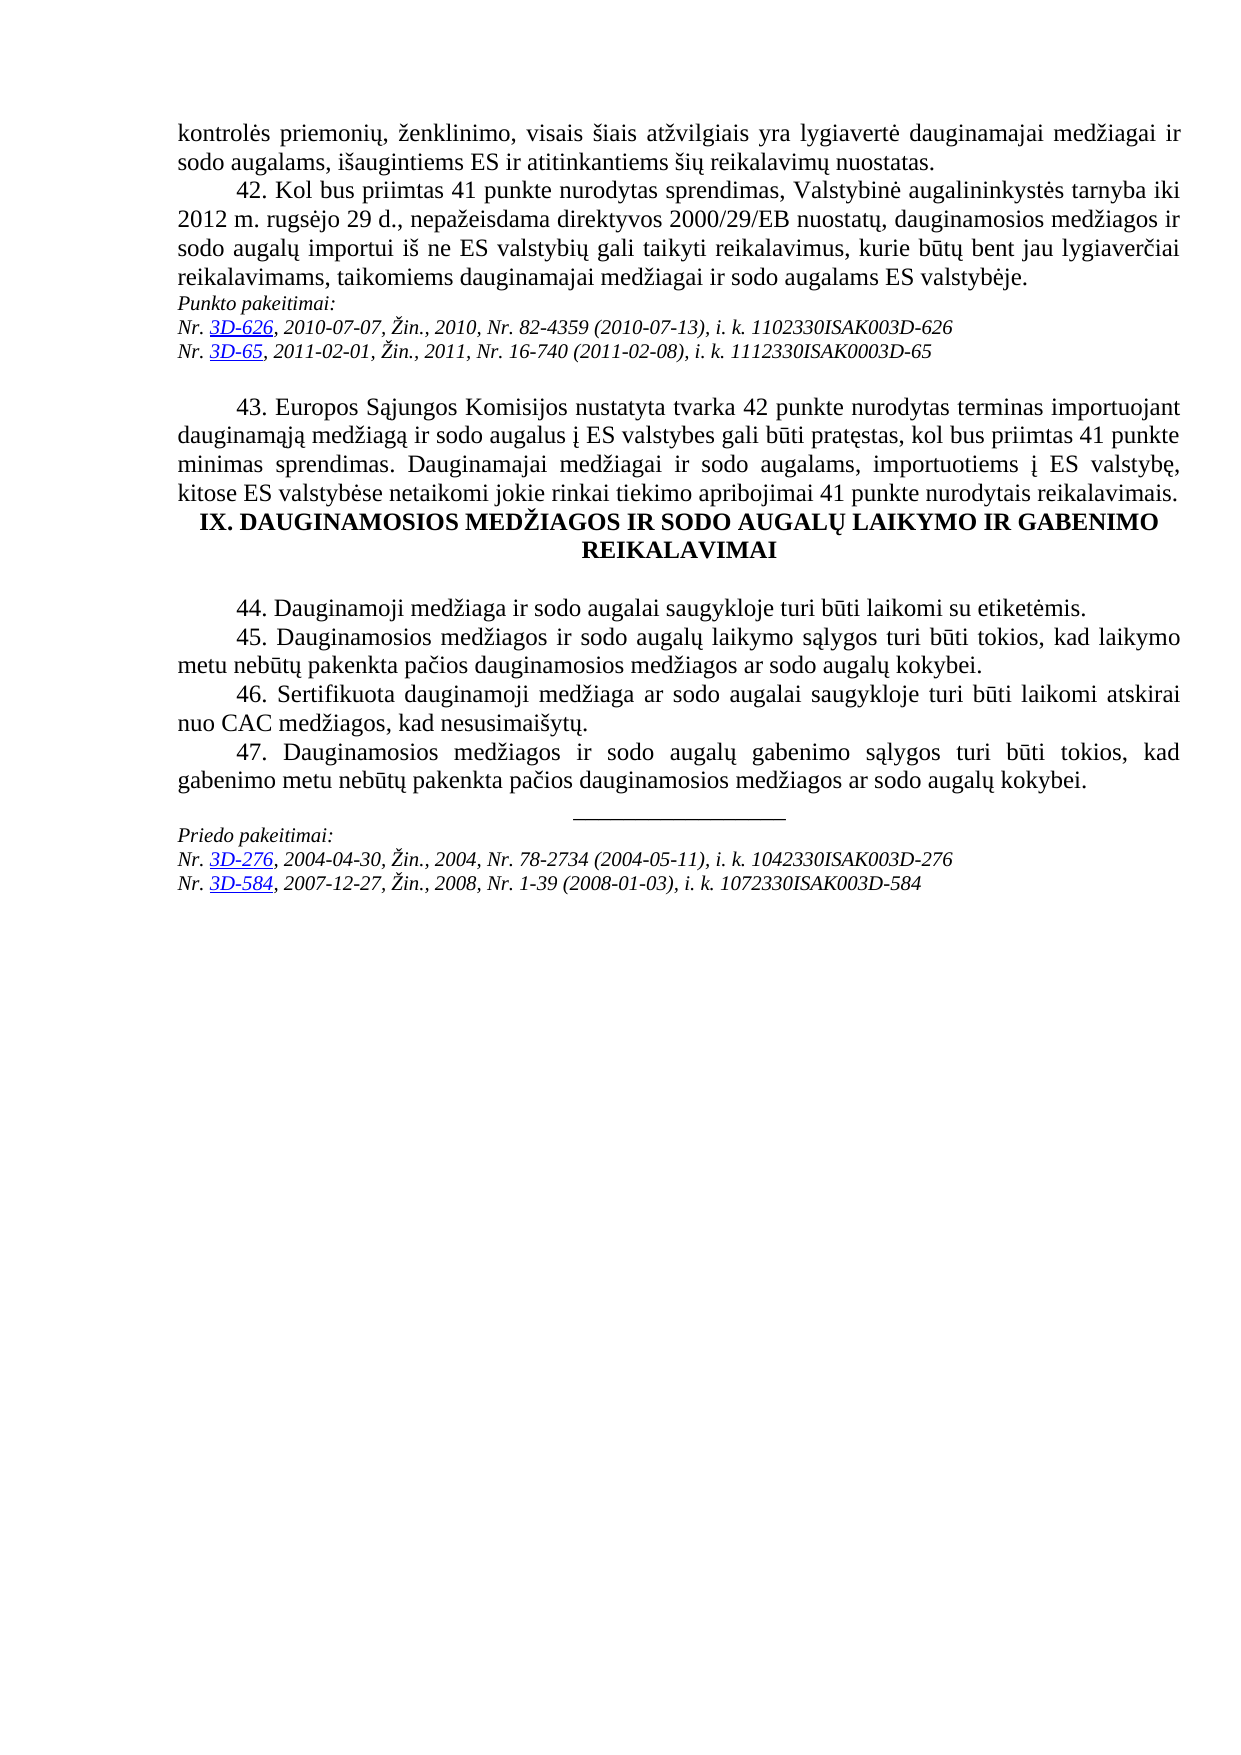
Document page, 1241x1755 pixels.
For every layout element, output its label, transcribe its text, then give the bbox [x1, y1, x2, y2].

text 46. Sertifikuota dauginamoji medžiaga ar sodo augalai saugykloje turi būti laikomi atskirai nuo CAC medžiagos, kad nesusimaišytų. [177, 679, 1181, 737]
text _________________ [177, 794, 1181, 823]
text Nr. 3D-65, 2011-02-01, Žin., 2011, Nr. 16-740 (2011-02-08), i. k. 1112330ISAK0003D-65 [177, 339, 1181, 363]
text kontrolės priemonių, ženklinimo, visais šiais atžvilgiais yra lygiavertė dauginamajai medžiagai ir sodo augalams, išaugintiems ES ir atitinkantiems šių reikalavimų nuostatas. [177, 118, 1181, 176]
text 44. Dauginamoji medžiaga ir sodo augalai saugykloje turi būti laikomi su etiketėmis. [177, 593, 1181, 622]
text 47. Dauginamosios medžiagos ir sodo augalų gabenimo sąlygos turi būti tokios, kad gabenimo metu nebūtų pakenkta pačios dauginamosios medžiagos ar sodo augalų kokybei. [177, 737, 1181, 794]
text Priedo pakeitimai: [177, 823, 1181, 847]
text 42. Kol bus priimtas 41 punkte nurodytas sprendimas, Valstybinė augalininkystės tarnyba iki 2012 m. rugsėjo 29 d., nepažeisdama direktyvos 2000/29/EB nuostatų, dauginamosios medžiagos ir sodo augalų importui iš ne ES valstybių gali taikyti reikalavimus, kurie būtų bent jau lygiaverčiai reikalavimams, taikomiems dauginamajai medžiagai ir sodo augalams ES valstybėje. [177, 176, 1181, 291]
text Punkto pakeitimai: [177, 291, 1181, 315]
text IX. DAUGINAMOSIOS MEDŽIAGOS IR SODO AUGALŲ LAIKYMO IR GABENIMO REIKALAVIMAI [177, 507, 1181, 564]
text Nr. 3D-584, 2007-12-27, Žin., 2008, Nr. 1-39 (2008-01-03), i. k. 1072330ISAK003D-584 [177, 871, 1181, 895]
text Nr. 3D-626, 2010-07-07, Žin., 2010, Nr. 82-4359 (2010-07-13), i. k. 1102330ISAK003D-626 [177, 315, 1181, 339]
text 45. Dauginamosios medžiagos ir sodo augalų laikymo sąlygos turi būti tokios, kad laikymo metu nebūtų pakenkta pačios dauginamosios medžiagos ar sodo augalų kokybei. [177, 622, 1181, 679]
text 43. Europos Sąjungos Komisijos nustatyta tvarka 42 punkte nurodytas terminas importuojant dauginamąją medžiagą ir sodo augalus į ES valstybes gali būti pratęstas, kol bus priimtas 41 punkte minimas sprendimas. Dauginamajai medžiagai ir sodo augalams, importuotiems į ES valstybę, kitose ES valstybėse netaikomi jokie rinkai tiekimo apribojimai 41 punkte nurodytais reikalavimais. [177, 392, 1181, 507]
text Nr. 3D-276, 2004-04-30, Žin., 2004, Nr. 78-2734 (2004-05-11), i. k. 1042330ISAK003D-276 [177, 847, 1181, 871]
